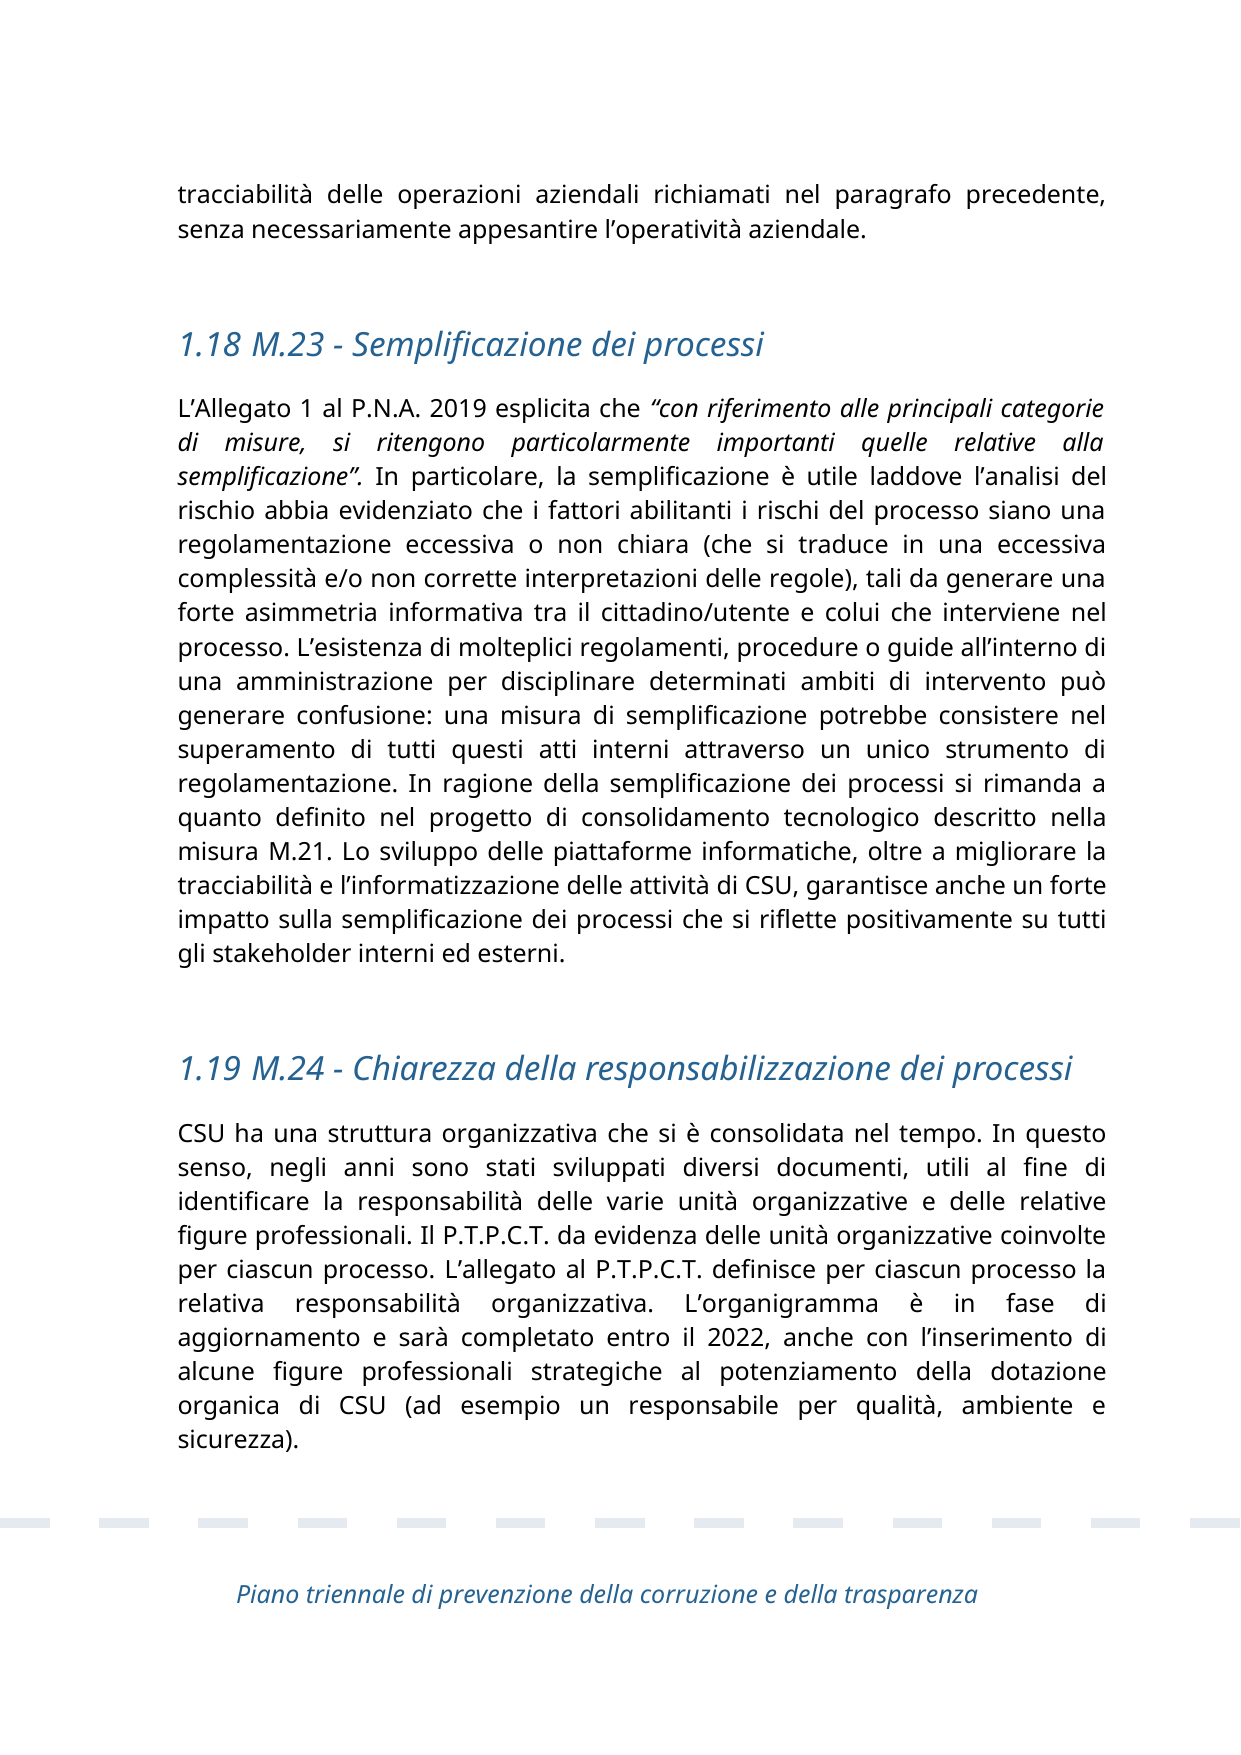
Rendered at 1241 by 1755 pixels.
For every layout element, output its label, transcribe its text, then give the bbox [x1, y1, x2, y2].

text tracciabilità delle operazioni aziendali richiamati nel paragrafo precedente, senza necessariamente appesantire l’operatività aziendale. [177, 177, 1107, 245]
subtitle M.24 - Chiarezza della responsabilizzazione dei processi [177, 1045, 1107, 1090]
subtitle M.23 - Semplificazione dei processi [177, 320, 1107, 366]
text CSU ha una struttura organizzativa che si è consolidata nel tempo. In questo senso, negli anni sono stati sviluppati diversi documenti, utili al fine di identificare la responsabilità delle varie unità organizzative e delle relative figure professionali. Il P.T.P.C.T. da evidenza delle unità organizzative coinvolte per ciascun processo. L’allegato al P.T.P.C.T. definisce per ciascun processo la relativa responsabilità organizzativa. L’organigramma è in fase di aggiornamento e sarà completato entro il 2022, anche con l’inserimento di alcune figure professionali strategiche al potenziamento della dotazione organica di CSU (ad esempio un responsabile per qualità, ambiente e sicurezza). [177, 1115, 1107, 1456]
text L’Allegato 1 al P.N.A. 2019 esplicita che “con riferimento alle principali categorie di misure, si ritengono particolarmente importanti quelle relative alla semplificazione”. In particolare, la semplificazione è utile laddove l’analisi del rischio abbia evidenziato che i fattori abilitanti i rischi del processo siano una regolamentazione eccessiva o non chiara (che si traduce in una eccessiva complessità e/o non corrette interpretazioni delle regole), tali da generare una forte asimmetria informativa tra il cittadino/utente e colui che interviene nel processo. L’esistenza di molteplici regolamenti, procedure o guide all’interno di una amministrazione per disciplinare determinati ambiti di intervento può generare confusione: una misura di semplificazione potrebbe consistere nel superamento di tutti questi atti interni attraverso un unico strumento di regolamentazione. In ragione della semplificazione dei processi si rimanda a quanto definito nel progetto di consolidamento tecnologico descritto nella misura M.21. Lo sviluppo delle piattaforme informatiche, oltre a migliorare la tracciabilità e l’informatizzazione delle attività di CSU, garantisce anche un forte impatto sulla semplificazione dei processi che si riflette positivamente su tutti gli stakeholder interni ed esterni. [177, 391, 1107, 970]
